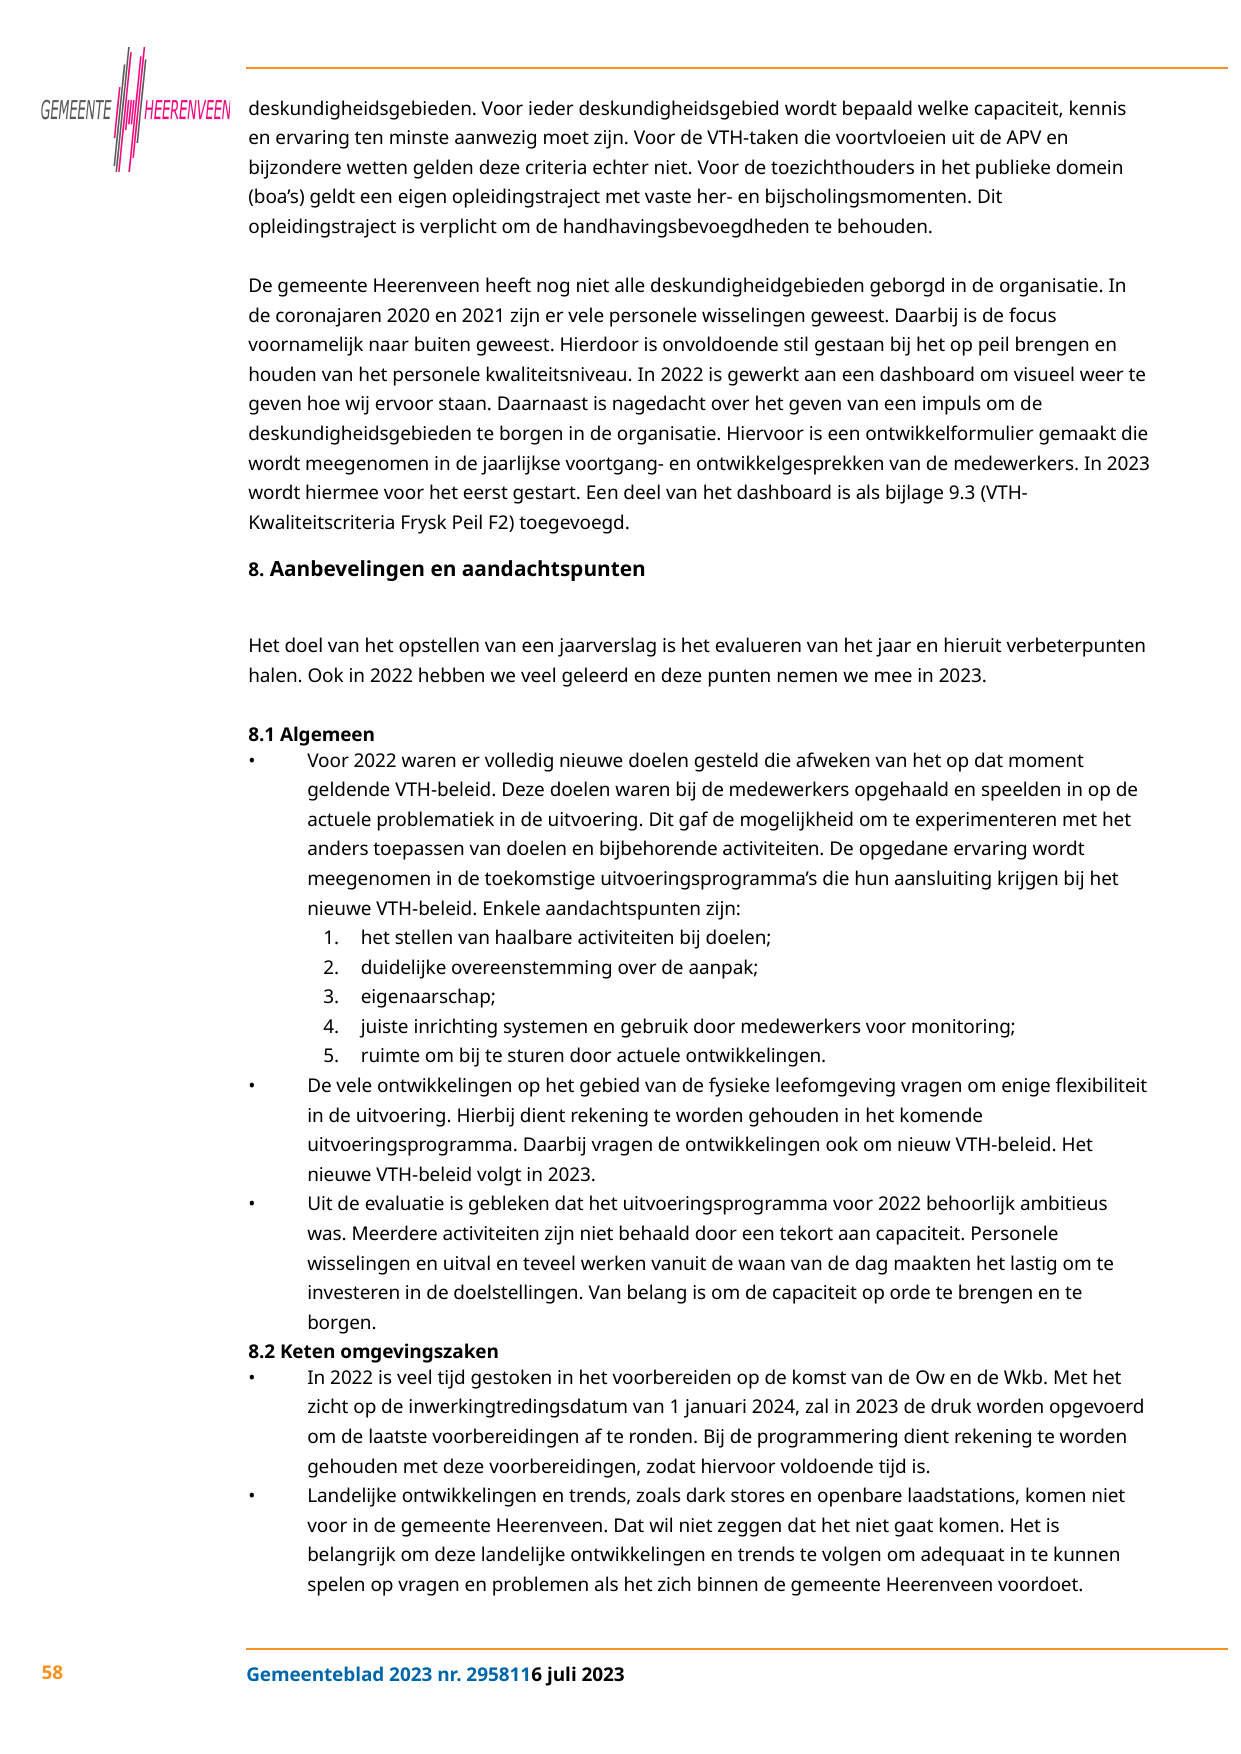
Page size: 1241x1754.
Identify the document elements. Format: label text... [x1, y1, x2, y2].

list juiste inrichting systemen en gebruik door medewerkers voor monitoring; [323, 1013, 1152, 1039]
list In 2022 is veel tijd gestoken in het voorbereiden op de komst van de Ow en de Wkb. Met het zicht op de inwerkingtredingsdatum van 1 januari 2024, zal in 2023 de druk worden opgevoerd om de laatste voorbereidingen af te ronden. Bij de programmering dient rekening te worden gehouden met deze voorbereidingen, zodat hiervoor voldoende tijd is. [248, 1364, 1152, 1479]
list eigenaarschap; [323, 983, 1152, 1009]
picture [41, 47, 231, 172]
text 8.1 Algemeen [248, 721, 1152, 747]
list Voor 2022 waren er volledig nieuwe doelen gesteld die afweken van het op dat moment geldende VTH-beleid. Deze doelen waren bij de medewerkers opgehaald en speelden in op de actuele problematiek in de uitvoering. Dit gaf de mogelijkheid om te experimenteren met het anders toepassen van doelen en bijbehorende activiteiten. De opgedane ervaring wordt meegenomen in de toekomstige uitvoeringsprogramma’s die hun aansluiting krijgen bij het nieuwe VTH-beleid. Enkele aandachtspunten zijn: [248, 747, 1152, 920]
text 8. Aanbevelingen en aandachtspunten [248, 554, 1152, 583]
list Landelijke ontwikkelingen en trends, zoals dark stores en openbare laadstations, komen niet voor in de gemeente Heerenveen. Dat wil niet zeggen dat het niet gaat komen. Het is belangrijk om deze landelijke ontwikkelingen en trends te volgen om adequaat in te kunnen spelen op vragen en problemen als het zich binnen de gemeente Heerenveen voordoet. [248, 1482, 1152, 1597]
list De vele ontwikkelingen op het gebied van de fysieke leefomgeving vragen om enige flexibiliteit in de uitvoering. Hierbij dient rekening te worden gehouden in het komende uitvoeringsprogramma. Daarbij vragen de ontwikkelingen ook om nieuw VTH-beleid. Het nieuwe VTH-beleid volgt in 2023. [248, 1072, 1152, 1187]
list het stellen van haalbare activiteiten bij doelen; [323, 924, 1152, 950]
list ruimte om bij te sturen door actuele ontwikkelingen. [323, 1043, 1152, 1068]
text De gemeente Heerenveen heeft nog niet alle deskundigheidgebieden geborgd in de organisatie. In de coronajaren 2020 en 2021 zijn er vele personele wisselingen geweest. Daarbij is de focus voornamelijk naar buiten geweest. Hierdoor is onvoldoende stil gestaan bij het op peil brengen en houden van het personele kwaliteitsniveau. In 2022 is gewerkt aan een dashboard om visueel weer te geven hoe wij ervoor staan. Daarnaast is nagedacht over het geven van een impuls om de deskundigheidsgebieden te borgen in de organisatie. Hiervoor is een ontwikkelformulier gemaakt die wordt meegenomen in de jaarlijkse voortgang- en ontwikkelgesprekken van de medewerkers. In 2023 wordt hiermee voor het eerst gestart. Een deel van het dashboard is als bijlage 9.3 (VTH-Kwaliteitscriteria Frysk Peil F2) toegevoegd. [248, 272, 1152, 535]
text 8.2 Keten omgevingszaken [248, 1338, 1152, 1364]
text deskundigheidsgebieden. Voor ieder deskundigheidsgebied wordt bepaald welke capaciteit, kennis en ervaring ten minste aanwezig moet zijn. Voor de VTH-taken die voortvloeien uit de APV en bijzondere wetten gelden deze criteria echter niet. Voor de toezichthouders in het publieke domein (boa’s) geldt een eigen opleidingstraject met vaste her- en bijscholingsmomenten. Dit opleidingstraject is verplicht om de handhavingsbevoegdheden te behouden. [248, 95, 1152, 239]
list duidelijke overeenstemming over de aanpak; [323, 954, 1152, 979]
text Het doel van het opstellen van een jaarverslag is het evalueren van het jaar en hieruit verbeterpunten halen. Ook in 2022 hebben we veel geleerd en deze punten nemen we mee in 2023. [248, 632, 1152, 688]
list Uit de evaluatie is gebleken dat het uitvoeringsprogramma voor 2022 behoorlijk ambitieus was. Meerdere activiteiten zijn niet behaald door een tekort aan capaciteit. Personele wisselingen en uitval en teveel werken vanuit de waan van de dag maakten het lastig om te investeren in de doelstellingen. Van belang is om de capaciteit op orde te brengen en te borgen. [248, 1191, 1152, 1334]
